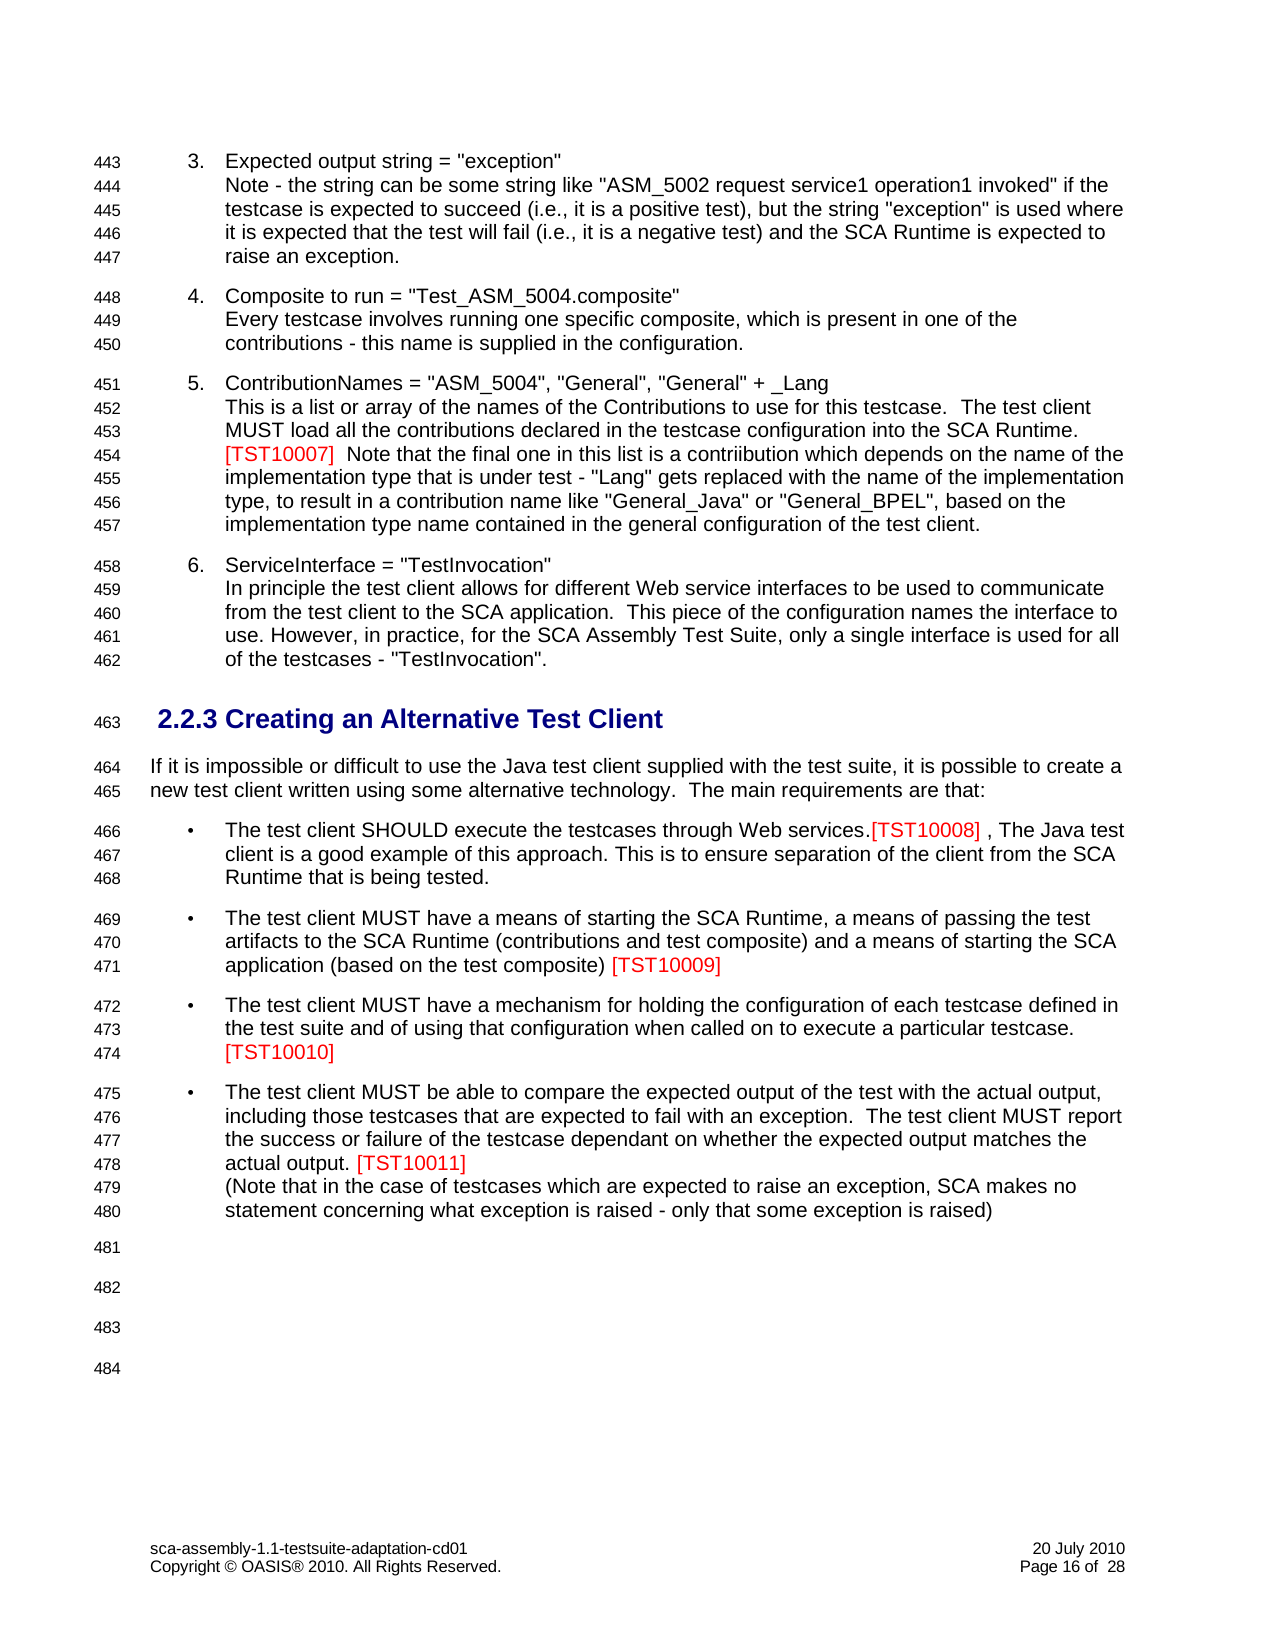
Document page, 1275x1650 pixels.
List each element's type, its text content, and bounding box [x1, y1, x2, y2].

list Expected output string = "exception" Note - the string can be some string like "ASM_5002 request service1 operation1 invoked" if the testcase is expected to succeed (i.e., it is a positive test), but the string "exception" is used where it is expected that the test will fail (i.e., it is a negative test) and the SCA Runtime is expected to raise an exception. [187, 150, 1125, 268]
list The test client MUST have a mechanism for holding the configuration of each testcase defined in the test suite and of using that configuration when called on to execute a particular testcase. [TST10010] [187, 993, 1125, 1064]
list ServiceInterface = "TestInvocation" In principle the test client allows for different Web service interfaces to be used to communicate from the test client to the SCA application. This piece of the configuration names the interface to use. However, in practice, for the SCA Assembly Test Suite, only a single interface is used for all of the testcases - "TestInvocation". [187, 553, 1125, 671]
list Composite to run = "Test_ASM_5004.composite" Every testcase involves running one specific composite, which is present in one of the contributions - this name is supplied in the configuration. [187, 284, 1125, 355]
subtitle Creating an Alternative Test Client [150, 704, 1125, 734]
list ContributionNames = "ASM_5004", "General", "General" + _Lang This is a list or array of the names of the Contributions to use for this testcase. The test client MUST load all the contributions declared in the testcase configuration into the SCA Runtime. [TST10007] Note that the final one in this list is a contriibution which depends on the name of the implementation type that is under test - "Lang" gets replaced with the name of the implementation type, to result in a contribution name like "General_Java" or "General_BPEL", based on the implementation type name contained in the general configuration of the test client. [187, 372, 1125, 536]
list The test client SHOULD execute the testcases through Web services.[TST10008] , The Java test client is a good example of this approach. This is to ensure separation of the client from the SCA Runtime that is being tested. [187, 819, 1125, 889]
list The test client MUST be able to compare the expected output of the test with the actual output, including those testcases that are expected to fail with an exception. The test client MUST report the success or failure of the testcase dependant on whether the expected output matches the actual output. [TST10011] (Note that in the case of testcases which are expected to raise an exception, SCA makes no statement concerning what exception is raised - only that some exception is raised) [187, 1081, 1125, 1222]
text If it is impossible or difficult to use the Java test client supplied with the test suite, it is possible to create a new test client written using some alternative technology. The main requirements are that: [150, 755, 1125, 802]
list The test client MUST have a means of starting the SCA Runtime, a means of passing the test artifacts to the SCA Runtime (contributions and test composite) and a means of starting the SCA application (based on the test composite) [TST10009] [187, 906, 1125, 977]
